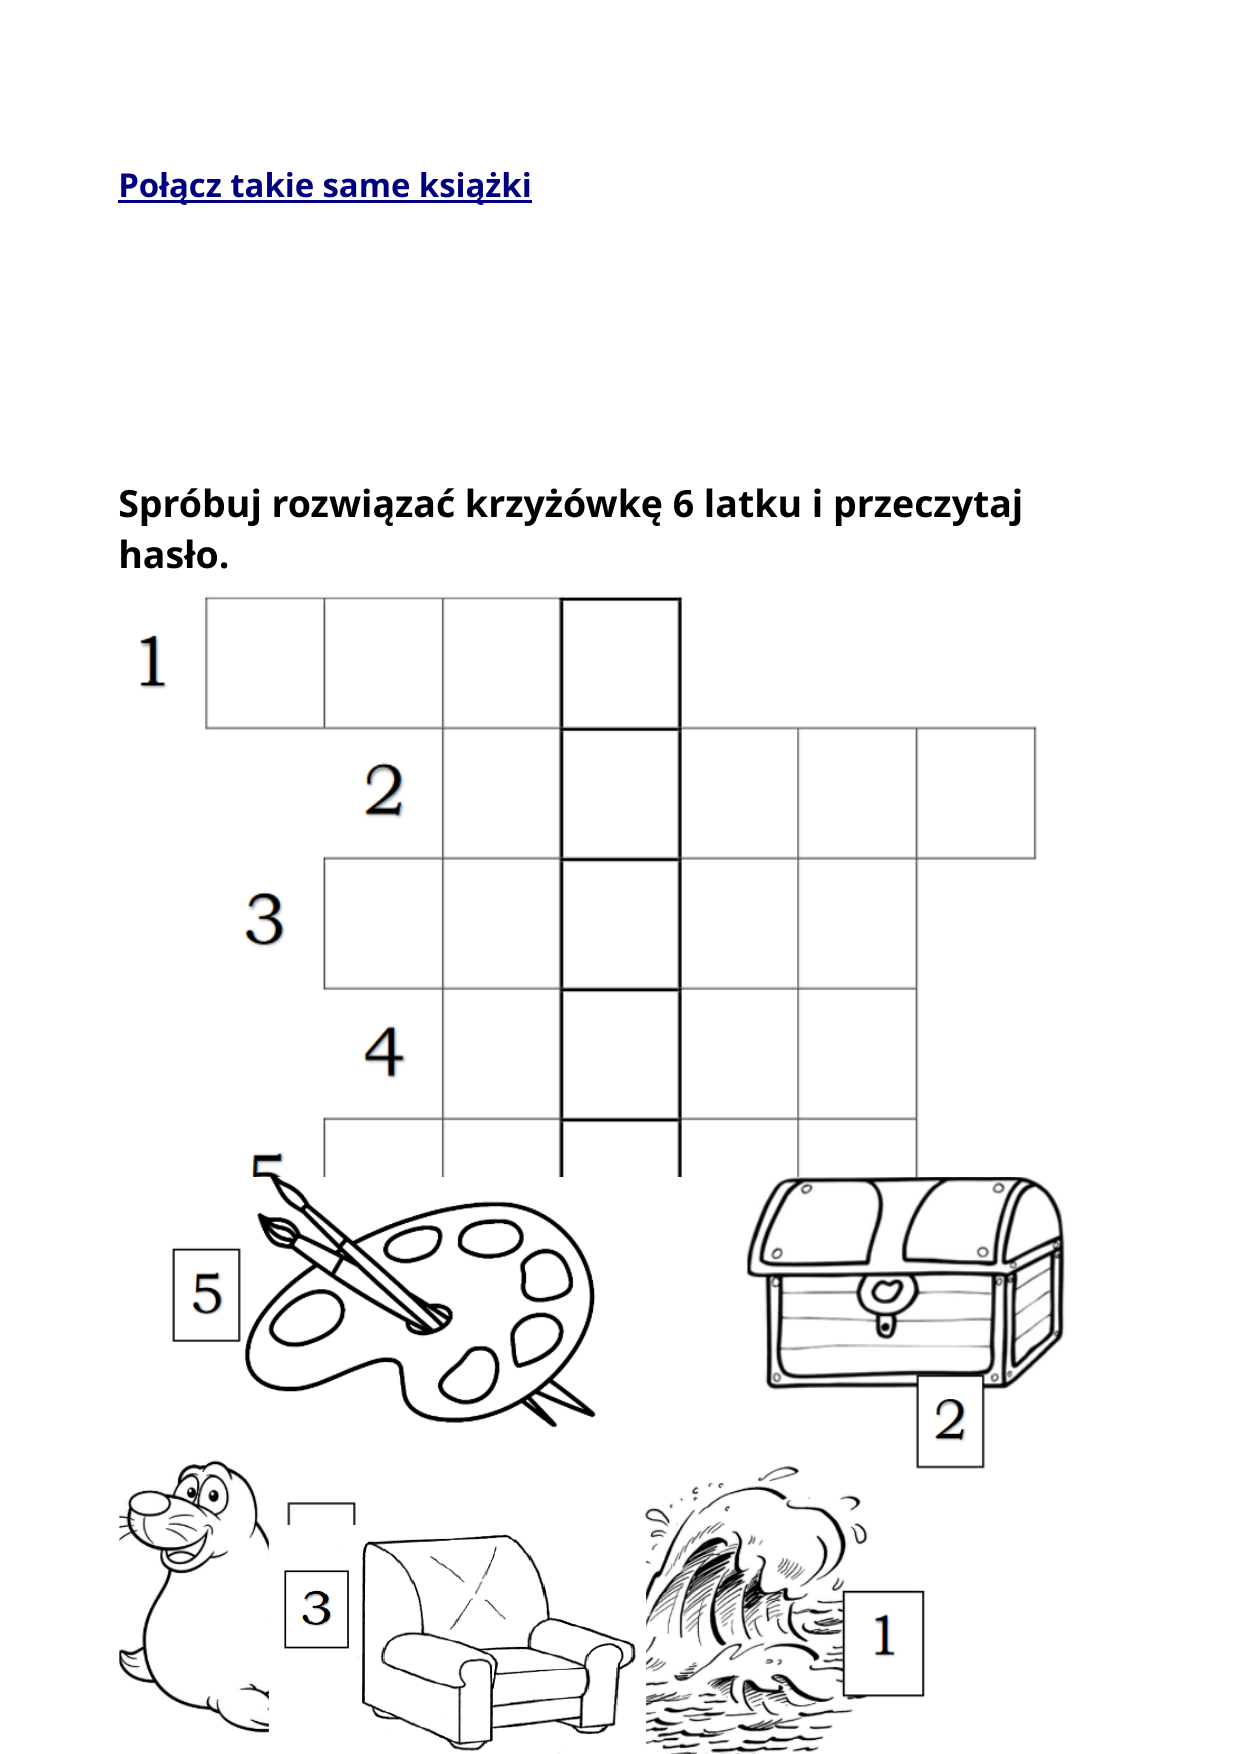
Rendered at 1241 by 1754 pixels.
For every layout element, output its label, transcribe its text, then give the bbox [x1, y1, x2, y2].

text Połącz takie same książki [118, 163, 1122, 207]
text Spróbuj rozwiązać krzyżówkę 6 latku i przeczytaj hasło. [118, 477, 1122, 579]
